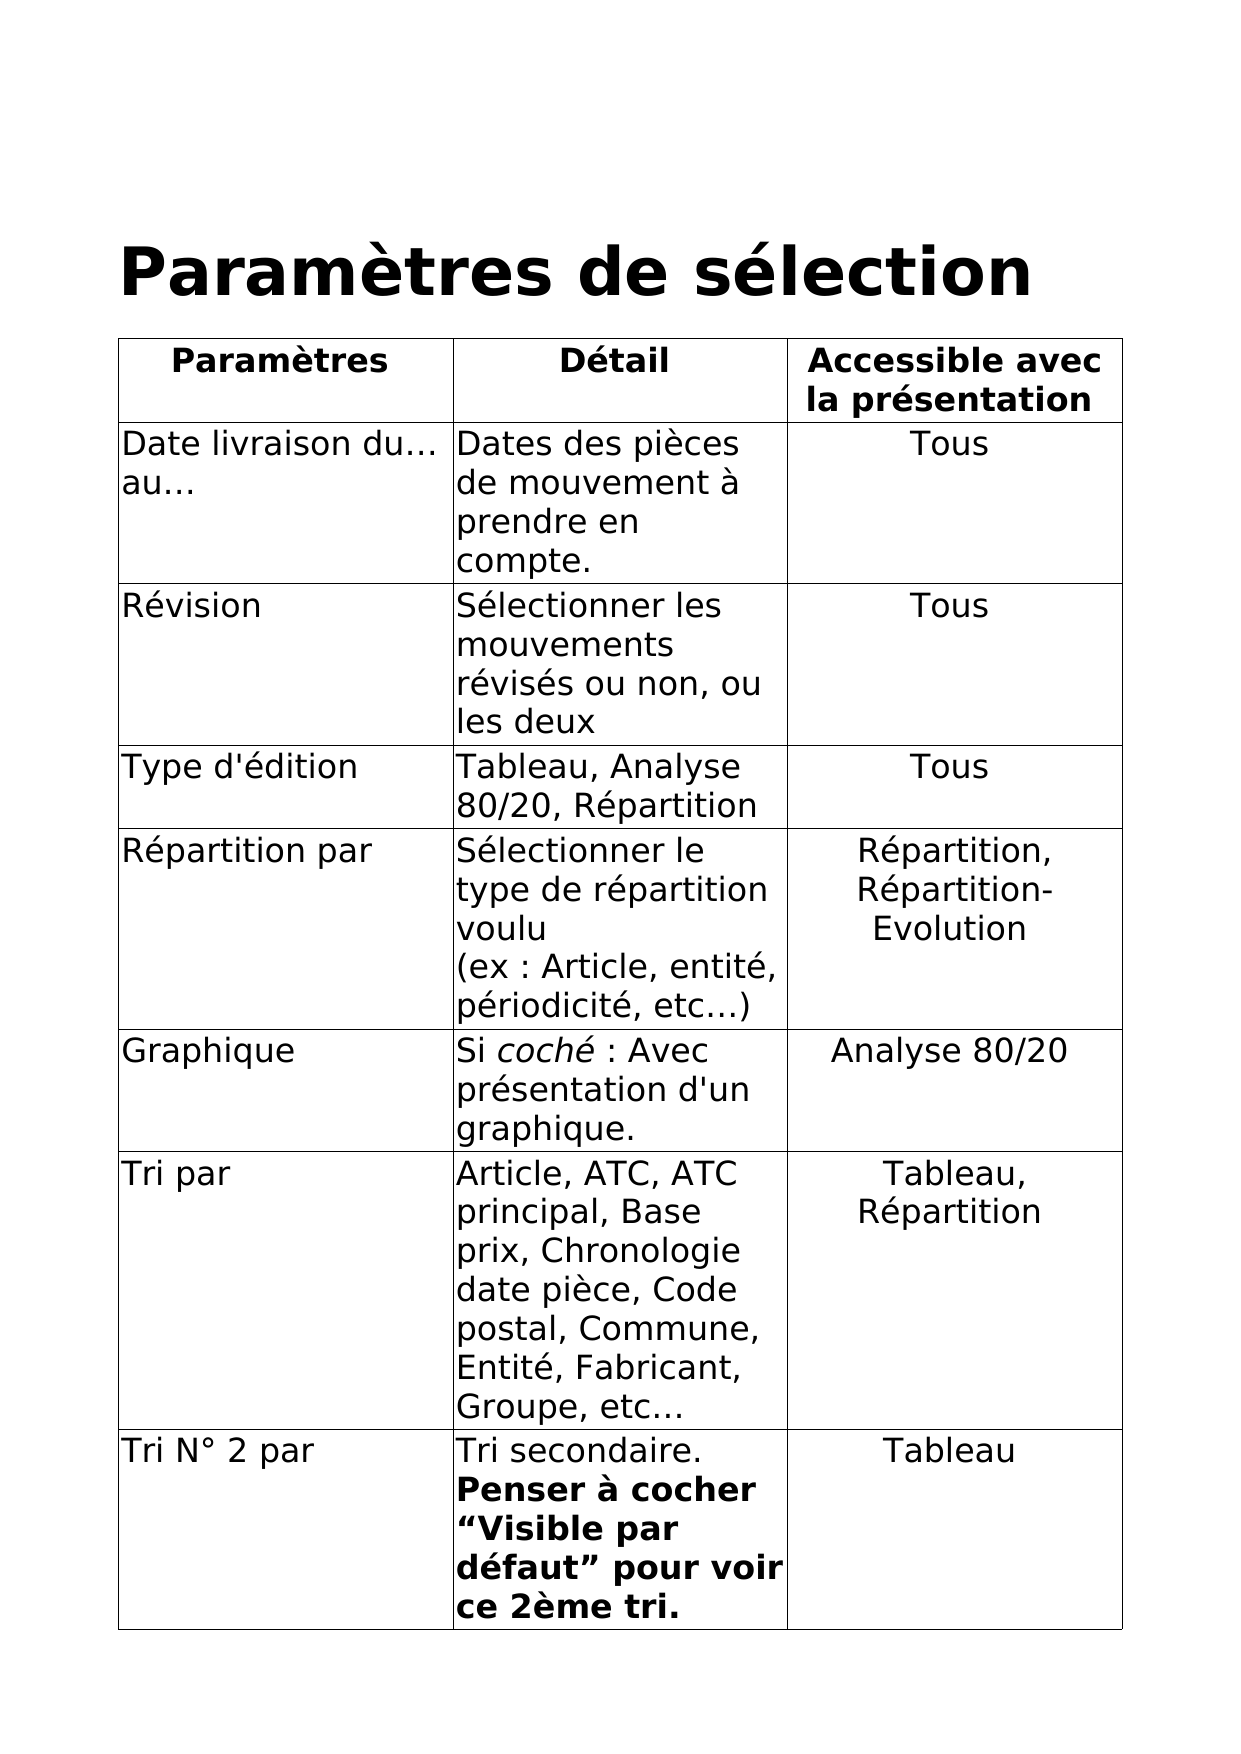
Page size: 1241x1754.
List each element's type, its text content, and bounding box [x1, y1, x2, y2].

table_cell Si coché : Avec présentation d'un graphique. [454, 1030, 787, 1151]
table_cell Tableau, Analyse 80/20, Répartition [454, 746, 787, 828]
table_cell Date livraison du… au… [119, 423, 453, 583]
table_cell Dates des pièces de mouvement à prendre en compte. [454, 423, 787, 583]
table_cell Tous [788, 746, 1122, 828]
table_cell Tri par [119, 1152, 453, 1429]
table_header Détail [454, 339, 787, 422]
table_header Paramètres [119, 339, 453, 422]
table_cell Tri secondaire. Penser à cocher “Visible par défaut” pour voir ce 2ème tri. [454, 1430, 787, 1629]
table_header Accessible avec la présentation [788, 339, 1122, 422]
table_cell Tableau, Répartition [788, 1152, 1122, 1429]
table_cell Tri N° 2 par [119, 1430, 453, 1629]
table_cell Répartition par [119, 829, 453, 1028]
table_cell Répartition, Répartition-Evolution [788, 829, 1122, 1028]
table_cell Sélectionner le type de répartition voulu (ex : Article, entité, périodicité, etc…) [454, 829, 787, 1028]
table_cell Sélectionner les mouvements révisés ou non, ou les deux [454, 584, 787, 744]
table_cell Graphique [119, 1030, 453, 1151]
table_cell Révision [119, 584, 453, 744]
table_cell Tous [788, 584, 1122, 744]
table_cell Tous [788, 423, 1122, 583]
table_cell Tableau [788, 1430, 1122, 1629]
table_cell Article, ATC, ATC principal, Base prix, Chronologie date pièce, Code postal, Commune, Entité, Fabricant, Groupe, etc… [454, 1152, 787, 1429]
table_cell Type d'édition [119, 746, 453, 828]
subtitle Paramètres de sélection [118, 233, 1122, 311]
table_cell Analyse 80/20 [788, 1030, 1122, 1151]
